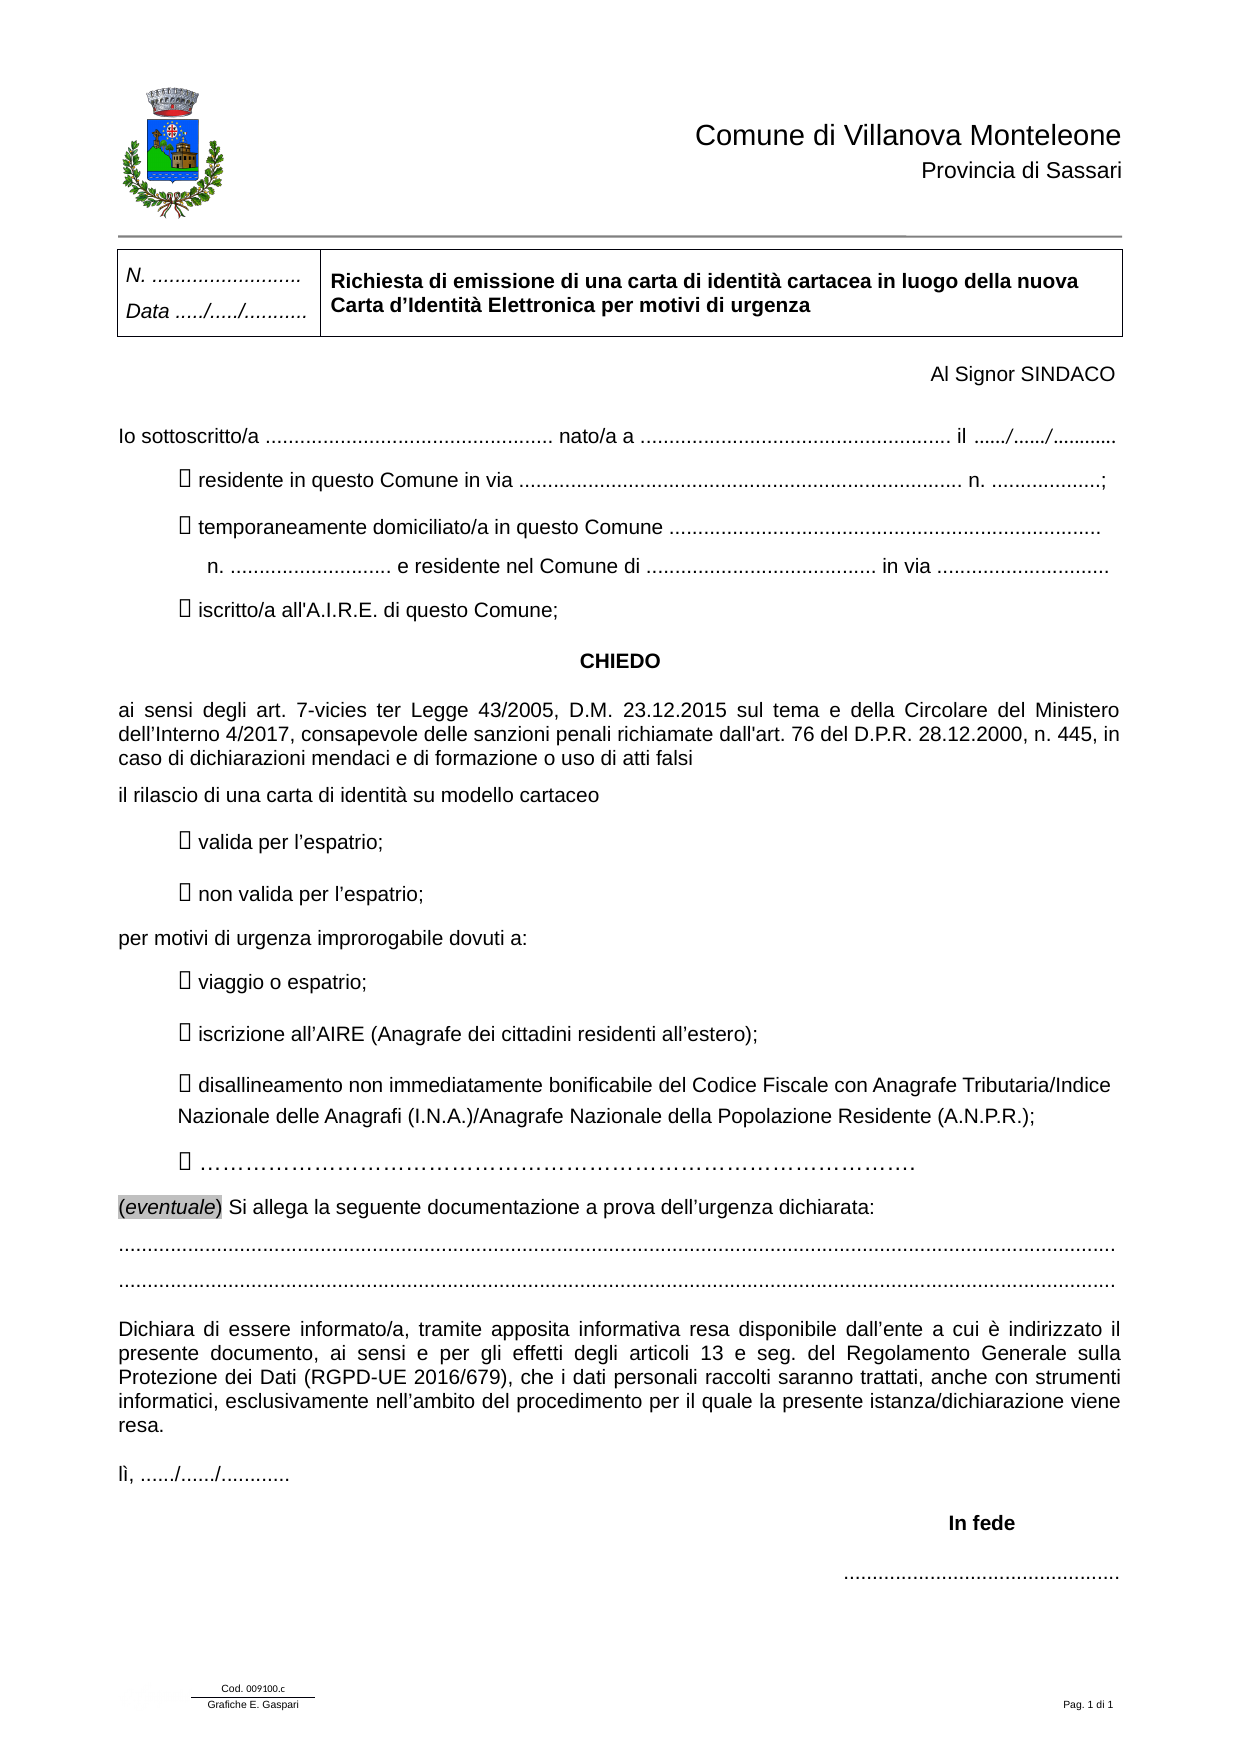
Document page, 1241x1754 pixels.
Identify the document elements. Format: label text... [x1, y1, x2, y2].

text  iscritto/a all'A.I.R.E. di questo Comune; [118, 590, 1122, 624]
text  viaggio o espatrio; [177, 962, 1122, 997]
text  disallineamento non immediatamente bonificabile del Codice Fiscale con Anagrafe Tributaria/Indice Nazionale delle Anagrafi (I.N.A.)/Anagrafe Nazionale della Popolazione Residente (A.N.P.R.); [177, 1066, 1122, 1127]
text lì, ....../....../............ [118, 1462, 1122, 1486]
text  …………………………………………………………………………………. [177, 1143, 1122, 1177]
text (eventuale) Si allega la seguente documentazione a prova dell’urgenza dichiarata: [118, 1195, 1122, 1219]
text n. ............................ e residente nel Comune di ........................................ in via .............................. [118, 554, 1122, 578]
text CHIEDO [118, 649, 1122, 673]
table_header Richiesta di emissione di una carta di identità cartacea in luogo della nuova Carta d’Identità Elettronica per motivi di urgenza [321, 250, 1122, 336]
picture [122, 87, 224, 219]
text ............................................................................................................................................................................. [118, 1232, 1122, 1256]
text Al Signor SINDACO [118, 362, 1122, 386]
text  temporaneamente domiciliato/a in questo Comune ........................................................................... [177, 507, 1122, 541]
text  residente in questo Comune in via ............................................................................. n. ...................; [177, 461, 1122, 495]
text per motivi di urgenza improrogabile dovuti a: [118, 926, 1122, 950]
text Dichiara di essere informato/a, tramite apposita informativa resa disponibile dall’ente a cui è indirizzato il presente documento, ai sensi e per gli effetti degli articoli 13 e seg. del Regolamento Generale sulla Protezione dei Dati (RGPD-UE 2016/679), che i dati personali raccolti saranno trattati, anche con strumenti informatici, esclusivamente nell’ambito del procedimento per il quale la presente istanza/dichiarazione viene resa. [118, 1317, 1122, 1437]
text Provincia di Sassari [224, 157, 1122, 183]
text  valida per l’espatrio; [177, 823, 1122, 857]
text Io sottoscritto/a .................................................. nato/a a ...................................................... il ....../....../............ [118, 423, 1122, 448]
text In fede [842, 1511, 1122, 1535]
text ai sensi degli art. 7-vicies ter Legge 43/2005, D.M. 23.12.2015 sul tema e della Circolare del Ministero dell’Interno 4/2017, consapevole delle sanzioni penali richiamate dall'art. 76 del D.P.R. 28.12.2000, n. 445, in caso di dichiarazioni mendaci e di formazione o uso di atti falsi [118, 698, 1122, 770]
text  non valida per l’espatrio; [177, 874, 1122, 908]
text il rilascio di una carta di identità su modello cartaceo [118, 783, 1122, 807]
text ............................................................................................................................................................................. [118, 1268, 1122, 1292]
text ................................................ [842, 1560, 1122, 1584]
table_header N. .......................... Data ...../...../........... [118, 250, 320, 336]
text Comune di Villanova Monteleone [224, 118, 1122, 152]
text  iscrizione all’AIRE (Anagrafe dei cittadini residenti all’estero); [177, 1014, 1122, 1048]
